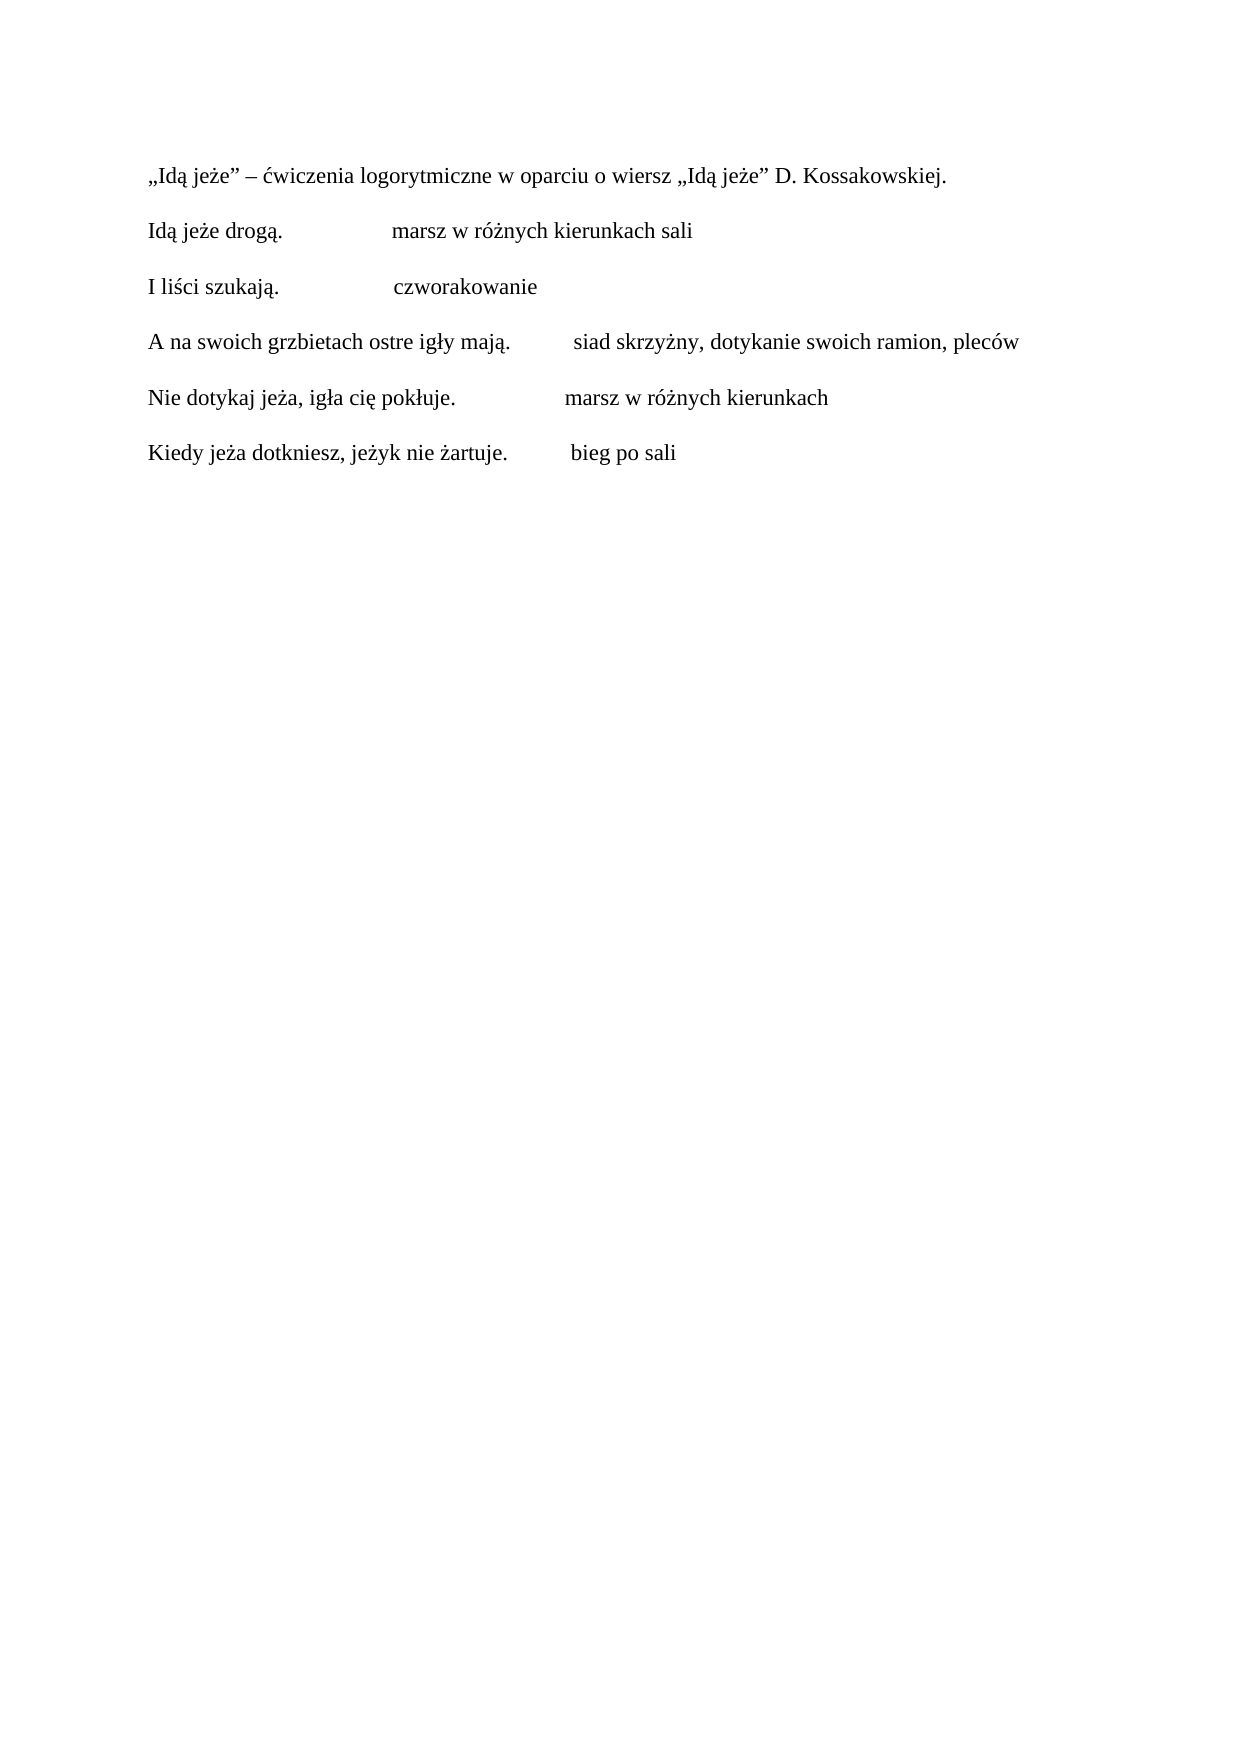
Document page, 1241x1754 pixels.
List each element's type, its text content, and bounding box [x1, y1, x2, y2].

text „Idą jeże” – ćwiczenia logorytmiczne w oparciu o wiersz „Idą jeże” D. Kossakowskiej. [148, 162, 1092, 188]
text A na swoich grzbietach ostre igły mają. siad skrzyżny, dotykanie swoich ramion, pleców [148, 328, 1092, 355]
text Kiedy jeża dotkniesz, jeżyk nie żartuje. bieg po sali [148, 439, 1092, 466]
text I liści szukają. czworakowanie [148, 273, 1092, 299]
text Idą jeże drogą. marsz w różnych kierunkach sali [148, 217, 1092, 244]
text Nie dotykaj jeża, igła cię pokłuje. marsz w różnych kierunkach [148, 384, 1092, 410]
